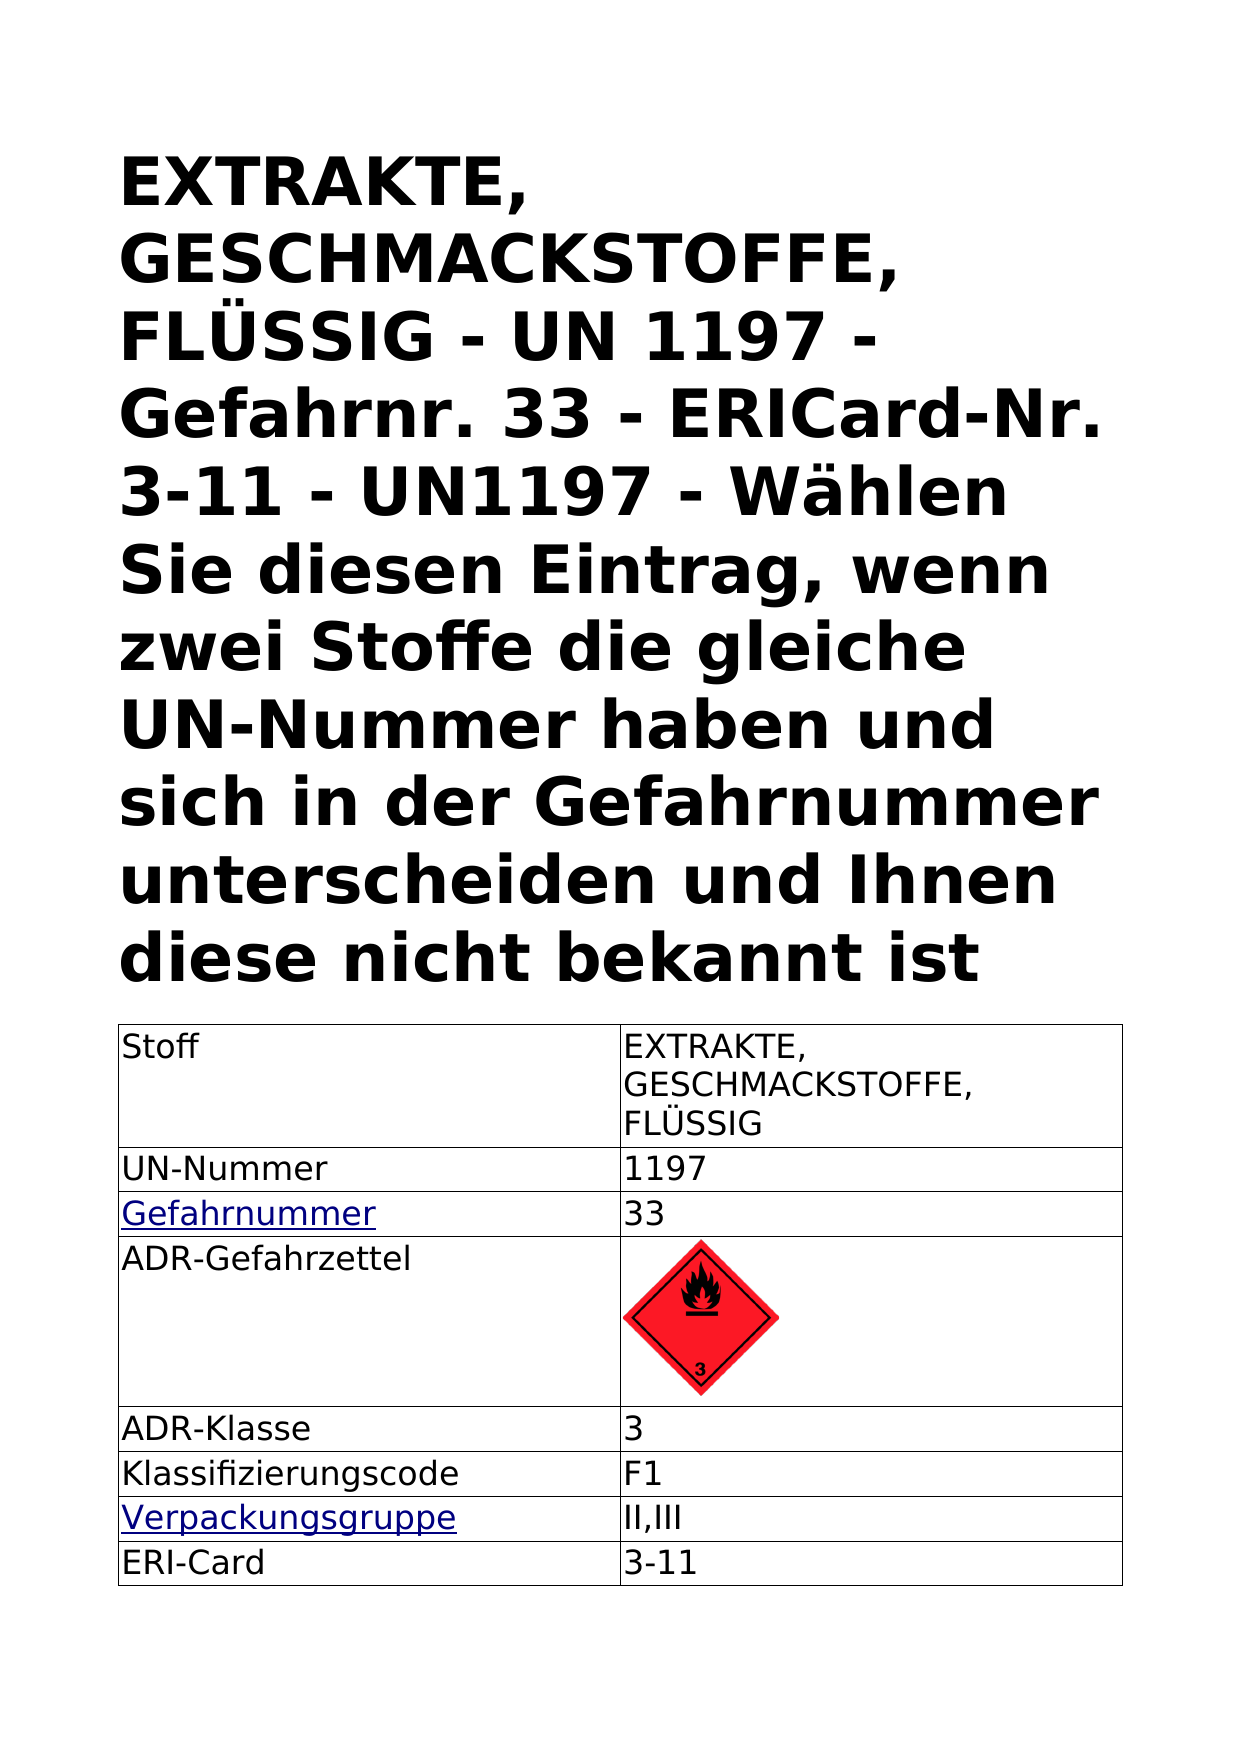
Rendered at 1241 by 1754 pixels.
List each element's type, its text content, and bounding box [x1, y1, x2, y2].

table_cell Gefahrnummer [119, 1192, 620, 1236]
table_cell F1 [621, 1452, 1122, 1496]
table_cell ADR-Gefahrzettel [119, 1237, 620, 1406]
table_cell ADR-Klasse [119, 1407, 620, 1451]
table_cell 3 [621, 1407, 1122, 1451]
table_cell 1197 [621, 1148, 1122, 1191]
picture [622, 1239, 780, 1396]
table_cell [621, 1237, 1122, 1406]
table_cell UN-Nummer [119, 1148, 620, 1191]
table_header Stoff [119, 1025, 620, 1147]
table_header EXTRAKTE, GESCHMACKSTOFFE, FLÜSSIG [621, 1025, 1122, 1147]
table_cell II,III [621, 1497, 1122, 1541]
table_cell Klassifizierungscode [119, 1452, 620, 1496]
subtitle EXTRAKTE, GESCHMACKSTOFFE, FLÜSSIG - UN 1197 - Gefahrnr. 33 - ERICard-Nr. 3-11 - UN1197 - Wählen Sie diesen Eintrag, wenn zwei Stoffe die gleiche UN-Nummer haben und sich in der Gefahrnummer unterscheiden und Ihnen diese nicht bekannt ist [118, 143, 1122, 997]
table_cell 3-11 [621, 1542, 1122, 1585]
table_cell Verpackungsgruppe [119, 1497, 620, 1541]
table_cell 33 [621, 1192, 1122, 1236]
table_cell ERI-Card [119, 1542, 620, 1585]
